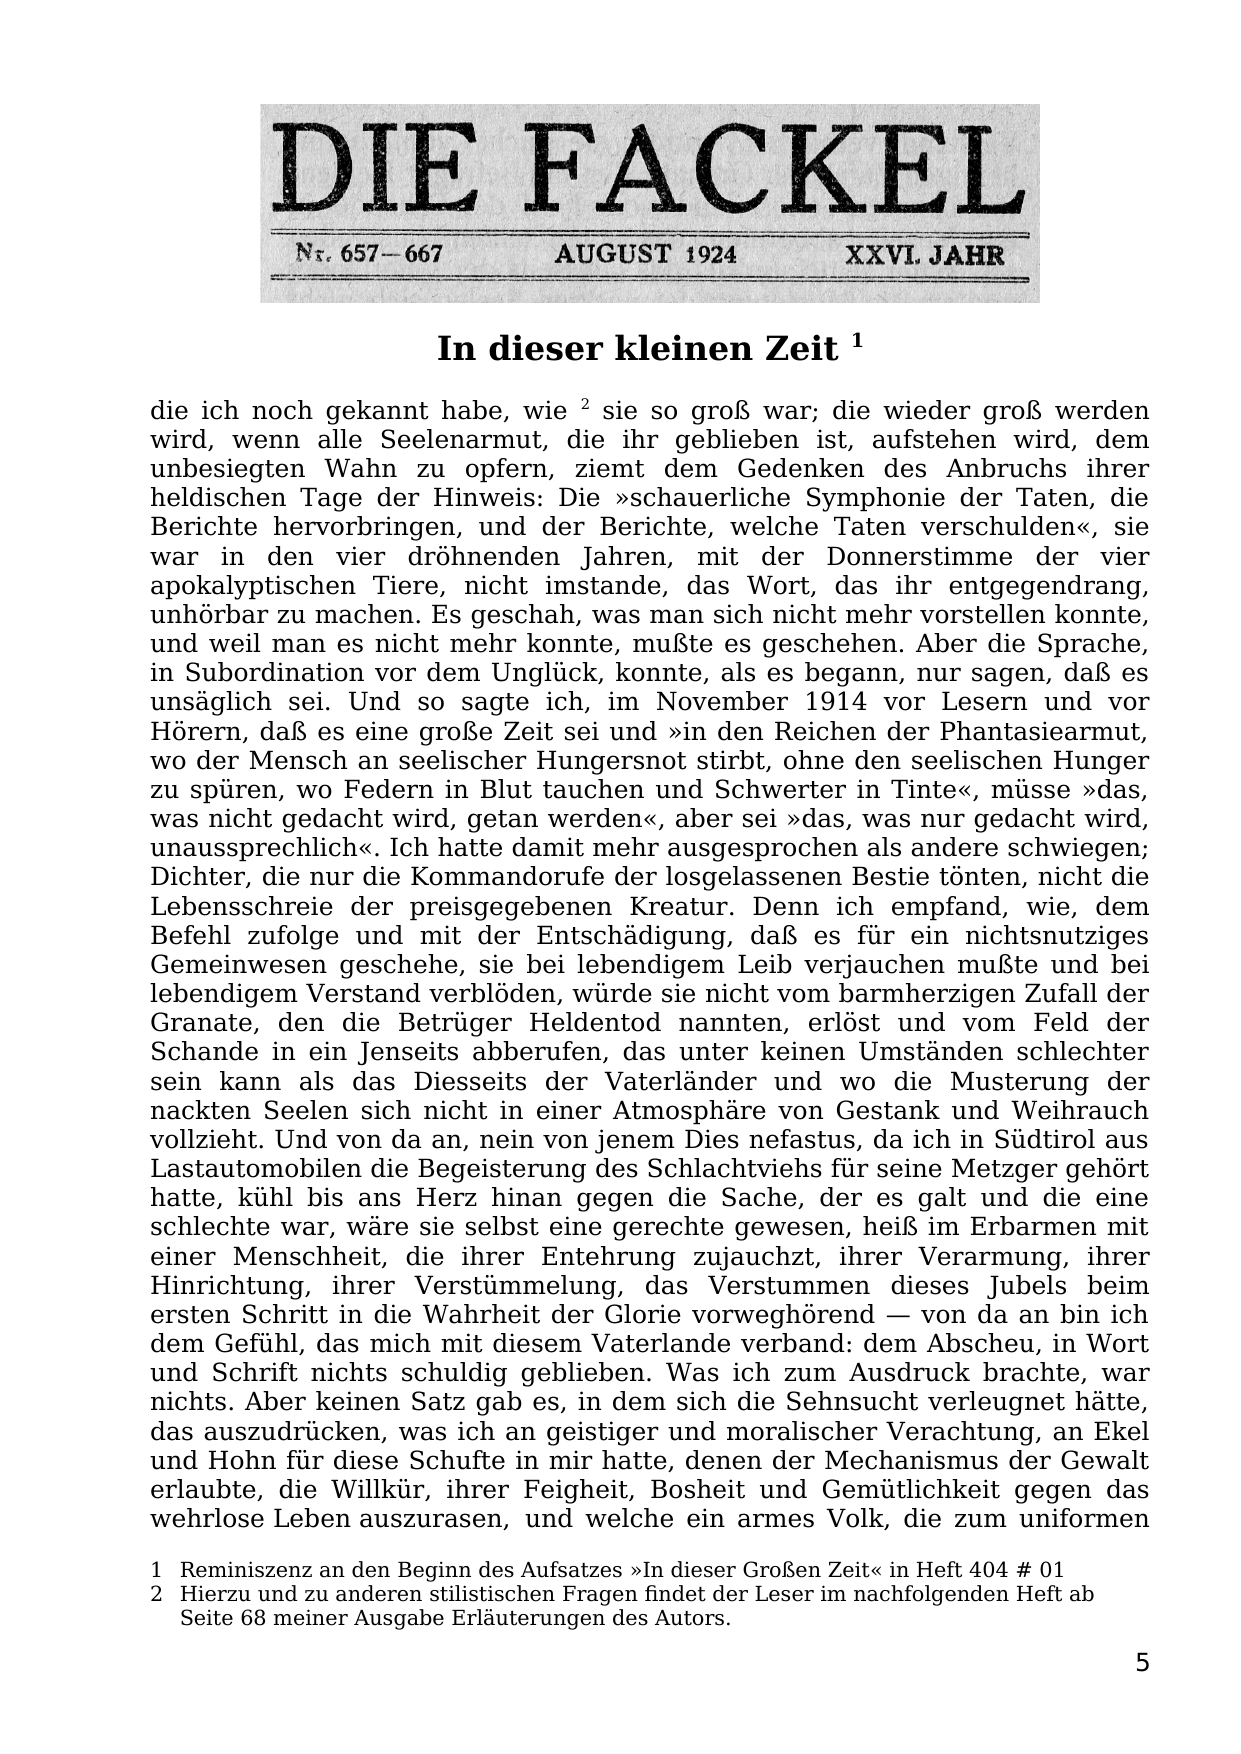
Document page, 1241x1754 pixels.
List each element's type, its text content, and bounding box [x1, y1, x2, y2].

text Hierzu und zu anderen stilistischen Fragen findet der Leser im nachfolgenden Heft ab Seite 68 meiner Ausgabe Erläuterungen des Autors. [150, 1582, 1151, 1631]
text In dieser kleinen Zeit [150, 104, 1151, 368]
text Reminiszenz an den Beginn des Aufsatzes »In dieser Großen Zeit« in Heft 404 # 01 [150, 1558, 1151, 1582]
text die ich noch gekannt habe, wie sie so groß war; die wieder groß werden wird, wenn alle Seelenarmut, die ihr geblieben ist, aufstehen wird, dem unbesiegten Wahn zu opfern, ziemt dem Gedenken des Anbruchs ihrer heldischen Tage der Hinweis: Die »schauerliche Symphonie der Taten, die Berichte hervorbringen, und der Berichte, welche Taten verschulden«, sie war in den vier dröhnenden Jahren, mit der Donnerstimme der vier apokalyptischen Tiere, nicht imstande, das Wort, das ihr entgegendrang, unhörbar zu machen. Es geschah, was man sich nicht mehr vorstellen konnte, und weil man es nicht mehr konnte, mußte es geschehen. Aber die Sprache, in Subordination vor dem Unglück, konnte, als es begann, nur sagen, daß es unsäglich sei. Und so sagte ich, im November 1914 vor Lesern und vor Hörern, daß es eine große Zeit sei und »in den Reichen der Phantasiearmut, wo der Mensch an seelischer Hungersnot stirbt, ohne den seelischen Hunger zu spüren, wo Federn in Blut tauchen und Schwerter in Tinte«, müsse »das, was nicht gedacht wird, getan werden«, aber sei »das, was nur gedacht wird, unaussprechlich«. Ich hatte damit mehr ausgesprochen als andere schwiegen; Dichter, die nur die Kommandorufe der losgelassenen Bestie tönten, nicht die Lebensschreie der preisgegebenen Kreatur. Denn ich empfand, wie, dem Befehl zufolge und mit der Entschädigung, daß es für ein nichtsnutziges Gemeinwesen geschehe, sie bei lebendigem Leib verjauchen mußte und bei lebendigem Verstand verblöden, würde sie nicht vom barmherzigen Zufall der Granate, den die Betrüger Heldentod nannten, erlöst und vom Feld der Schande in ein Jenseits abberufen, das unter keinen Umständen schlechter sein kann als das Diesseits der Vaterländer und wo die Musterung der nackten Seelen sich nicht in einer Atmosphäre von Gestank und Weihrauch vollzieht. Und von da an, nein von jenem Dies nefastus, da ich in Südtirol aus Lastautomobilen die Begeisterung des Schlachtviehs für seine Metzger gehört hatte, kühl bis ans Herz hinan gegen die Sache, der es galt und die eine schlechte war, wäre sie selbst eine gerechte gewesen, heiß im Erbarmen mit einer Menschheit, die ihrer Entehrung zujauchzt, ihrer Verarmung, ihrer Hinrichtung, ihrer Verstümmelung, das Verstummen dieses Jubels beim ersten Schritt in die Wahrheit der Glorie vorweghörend — von da an bin ich dem Gefühl, das mich mit diesem Vaterlande verband: dem Abscheu, in Wort und Schrift nichts schuldig geblieben. Was ich zum Ausdruck brachte, war nichts. Aber keinen Satz gab es, in dem sich die Sehnsucht verleugnet hätte, das auszudrücken, was ich an geistiger und moralischer Verachtung, an Ekel und Hohn für diese Schufte in mir hatte, denen der Mechanismus der Gewalt erlaubte, die Willkür, ihrer Feigheit, Bosheit und Gemütlichkeit gegen das wehrlose Leben auszurasen, und welche ein armes Volk, die zum uniformen [150, 368, 1151, 1533]
picture [260, 104, 1040, 303]
